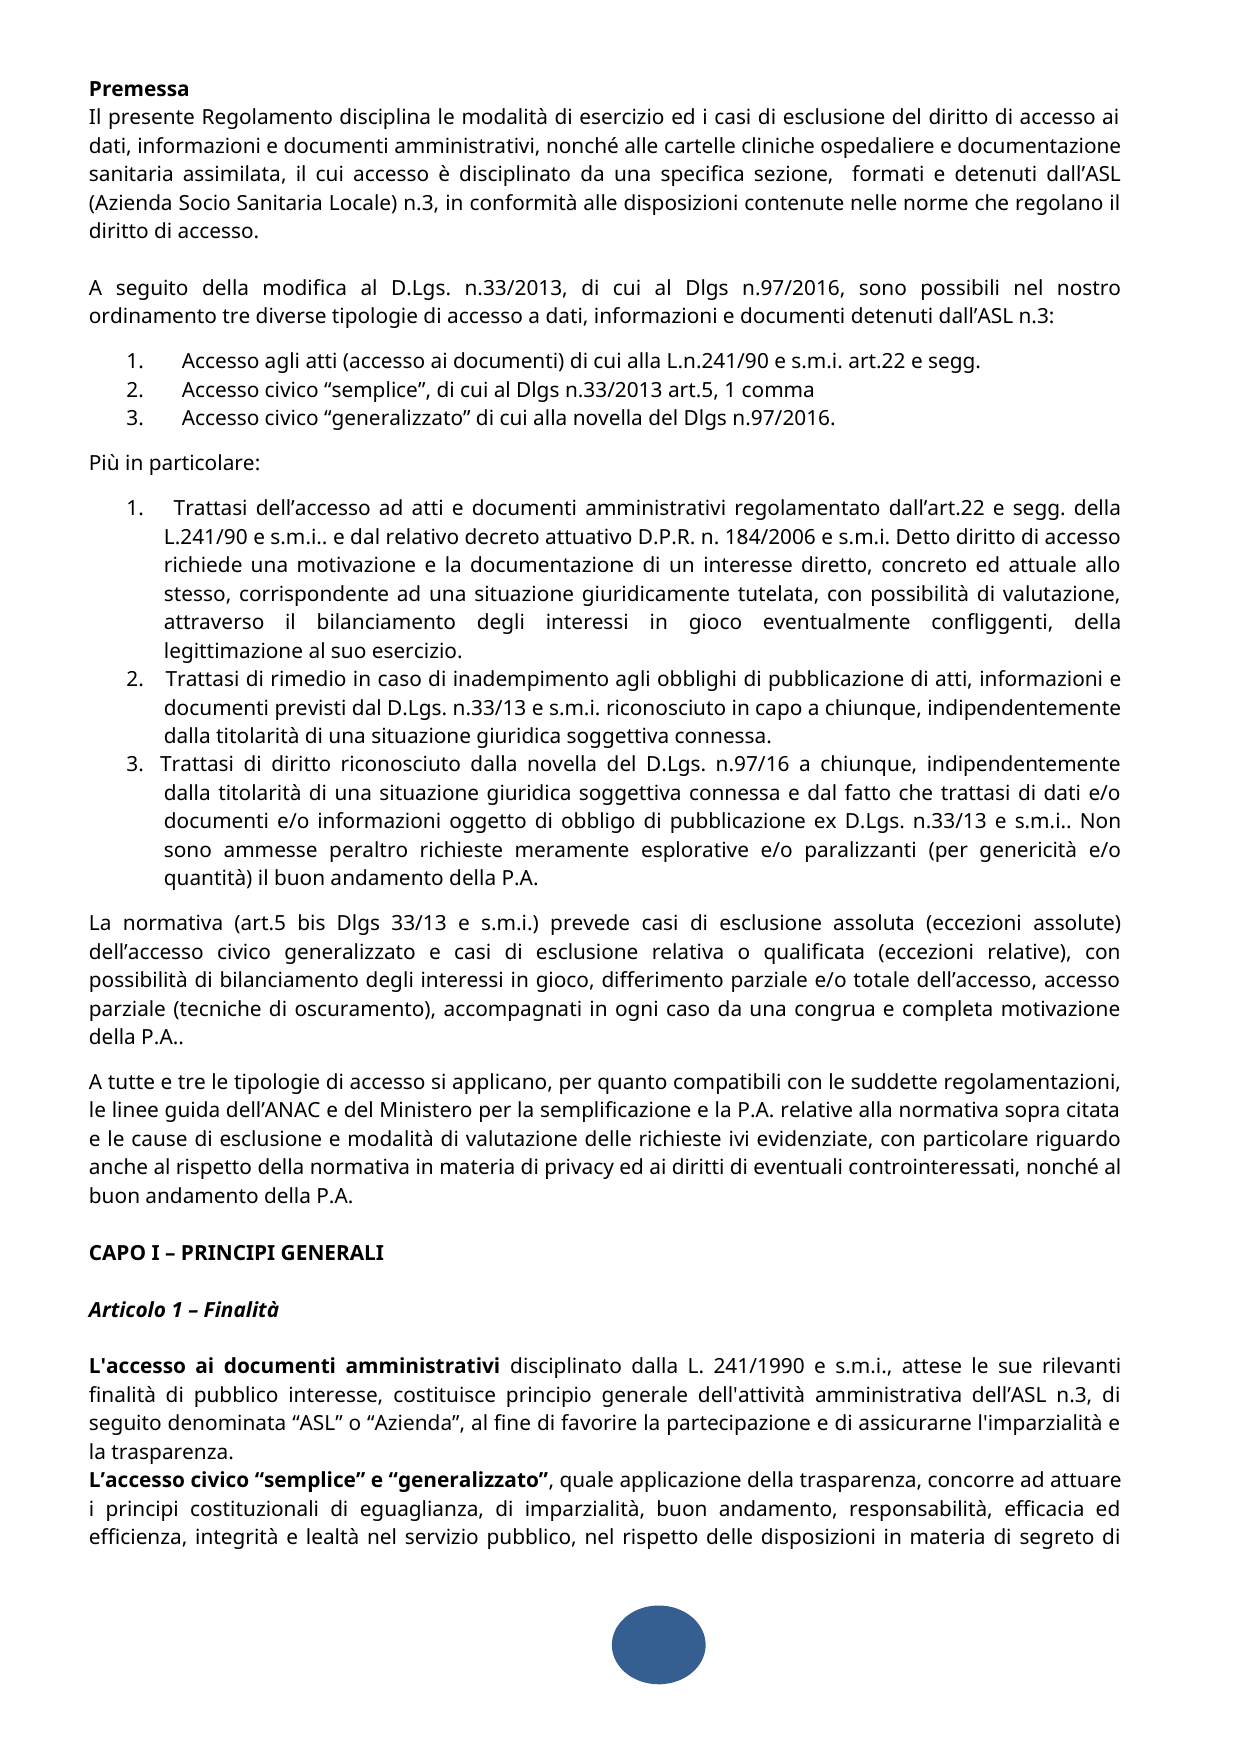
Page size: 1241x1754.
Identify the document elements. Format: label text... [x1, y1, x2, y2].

text 3. Trattasi di diritto riconosciuto dalla novella del D.Lgs. n.97/16 a chiunque, indipendentemente dalla titolarità di una situazione giuridica soggettiva connessa e dal fatto che trattasi di dati e/o documenti e/o informazioni oggetto di obbligo di pubblicazione ex D.Lgs. n.33/13 e s.m.i.. Non sono ammesse peraltro richieste meramente esplorative e/o paralizzanti (per genericità e/o quantità) il buon andamento della P.A. [126, 749, 1122, 892]
text 1. Accesso agli atti (accesso ai documenti) di cui alla L.n.241/90 e s.m.i. art.22 e segg. [126, 346, 1122, 375]
text L'accesso ai documenti amministrativi disciplinato dalla L. 241/1990 e s.m.i., attese le sue rilevanti finalità di pubblico interesse, costituisce principio generale dell'attività amministrativa dell’ASL n.3, di seguito denominata “ASL” o “Azienda”, al fine di favorire la partecipazione e di assicurarne l'imparzialità e la trasparenza. [89, 1352, 1122, 1465]
text La normativa (art.5 bis Dlgs 33/13 e s.m.i.) prevede casi di esclusione assoluta (eccezioni assolute) dell’accesso civico generalizzato e casi di esclusione relativa o qualificata (eccezioni relative), con possibilità di bilanciamento degli interessi in gioco, differimento parziale e/o totale dell’accesso, accesso parziale (tecniche di oscuramento), accompagnati in ogni caso da una congrua e completa motivazione della P.A.. [89, 908, 1122, 1051]
text Premessa [89, 74, 1122, 102]
text A tutte e tre le tipologie di accesso si applicano, per quanto compatibili con le suddette regolamentazioni, le linee guida dell’ANAC e del Ministero per la semplificazione e la P.A. relative alla normativa sopra citata e le cause di esclusione e modalità di valutazione delle richieste ivi evidenziate, con particolare riguardo anche al rispetto della normativa in materia di privacy ed ai diritti di eventuali controinteressati, nonché al buon andamento della P.A. [89, 1067, 1122, 1209]
text Il presente Regolamento disciplina le modalità di esercizio ed i casi di esclusione del diritto di accesso ai dati, informazioni e documenti amministrativi, nonché alle cartelle cliniche ospedaliere e documentazione sanitaria assimilata, il cui accesso è disciplinato da una specifica sezione, formati e detenuti dall’ASL (Azienda Socio Sanitaria Locale) n.3, in conformità alle disposizioni contenute nelle norme che regolano il diritto di accesso. [89, 102, 1122, 244]
text Articolo 1 – Finalità [89, 1295, 1122, 1323]
text 3. Accesso civico “generalizzato” di cui alla novella del Dlgs n.97/2016. [126, 403, 1122, 432]
text 1. Trattasi dell’accesso ad atti e documenti amministrativi regolamentato dall’art.22 e segg. della L.241/90 e s.m.i.. e dal relativo decreto attuativo D.P.R. n. 184/2006 e s.m.i. Detto diritto di accesso richiede una motivazione e la documentazione di un interesse diretto, concreto ed attuale allo stesso, corrispondente ad una situazione giuridicamente tutelata, con possibilità di valutazione, attraverso il bilanciamento degli interessi in gioco eventualmente confliggenti, della legittimazione al suo esercizio. [126, 493, 1122, 664]
text L’accesso civico “semplice” e “generalizzato”, quale applicazione della trasparenza, concorre ad attuare i principi costituzionali di eguaglianza, di imparzialità, buon andamento, responsabilità, efficacia ed efficienza, integrità e lealtà nel servizio pubblico, nel rispetto delle disposizioni in materia di segreto di [89, 1465, 1122, 1551]
text CAPO I – PRINCIPI GENERALI [89, 1238, 1122, 1266]
text 2. Trattasi di rimedio in caso di inadempimento agli obblighi di pubblicazione di atti, informazioni e documenti previsti dal D.Lgs. n.33/13 e s.m.i. riconosciuto in capo a chiunque, indipendentemente dalla titolarità di una situazione giuridica soggettiva connessa. [126, 664, 1122, 749]
text Più in particolare: [89, 448, 1122, 477]
text A seguito della modifica al D.Lgs. n.33/2013, di cui al Dlgs n.97/2016, sono possibili nel nostro ordinamento tre diverse tipologie di accesso a dati, informazioni e documenti detenuti dall’ASL n.3: [89, 273, 1122, 330]
text 2. Accesso civico “semplice”, di cui al Dlgs n.33/2013 art.5, 1 comma [126, 375, 1122, 403]
